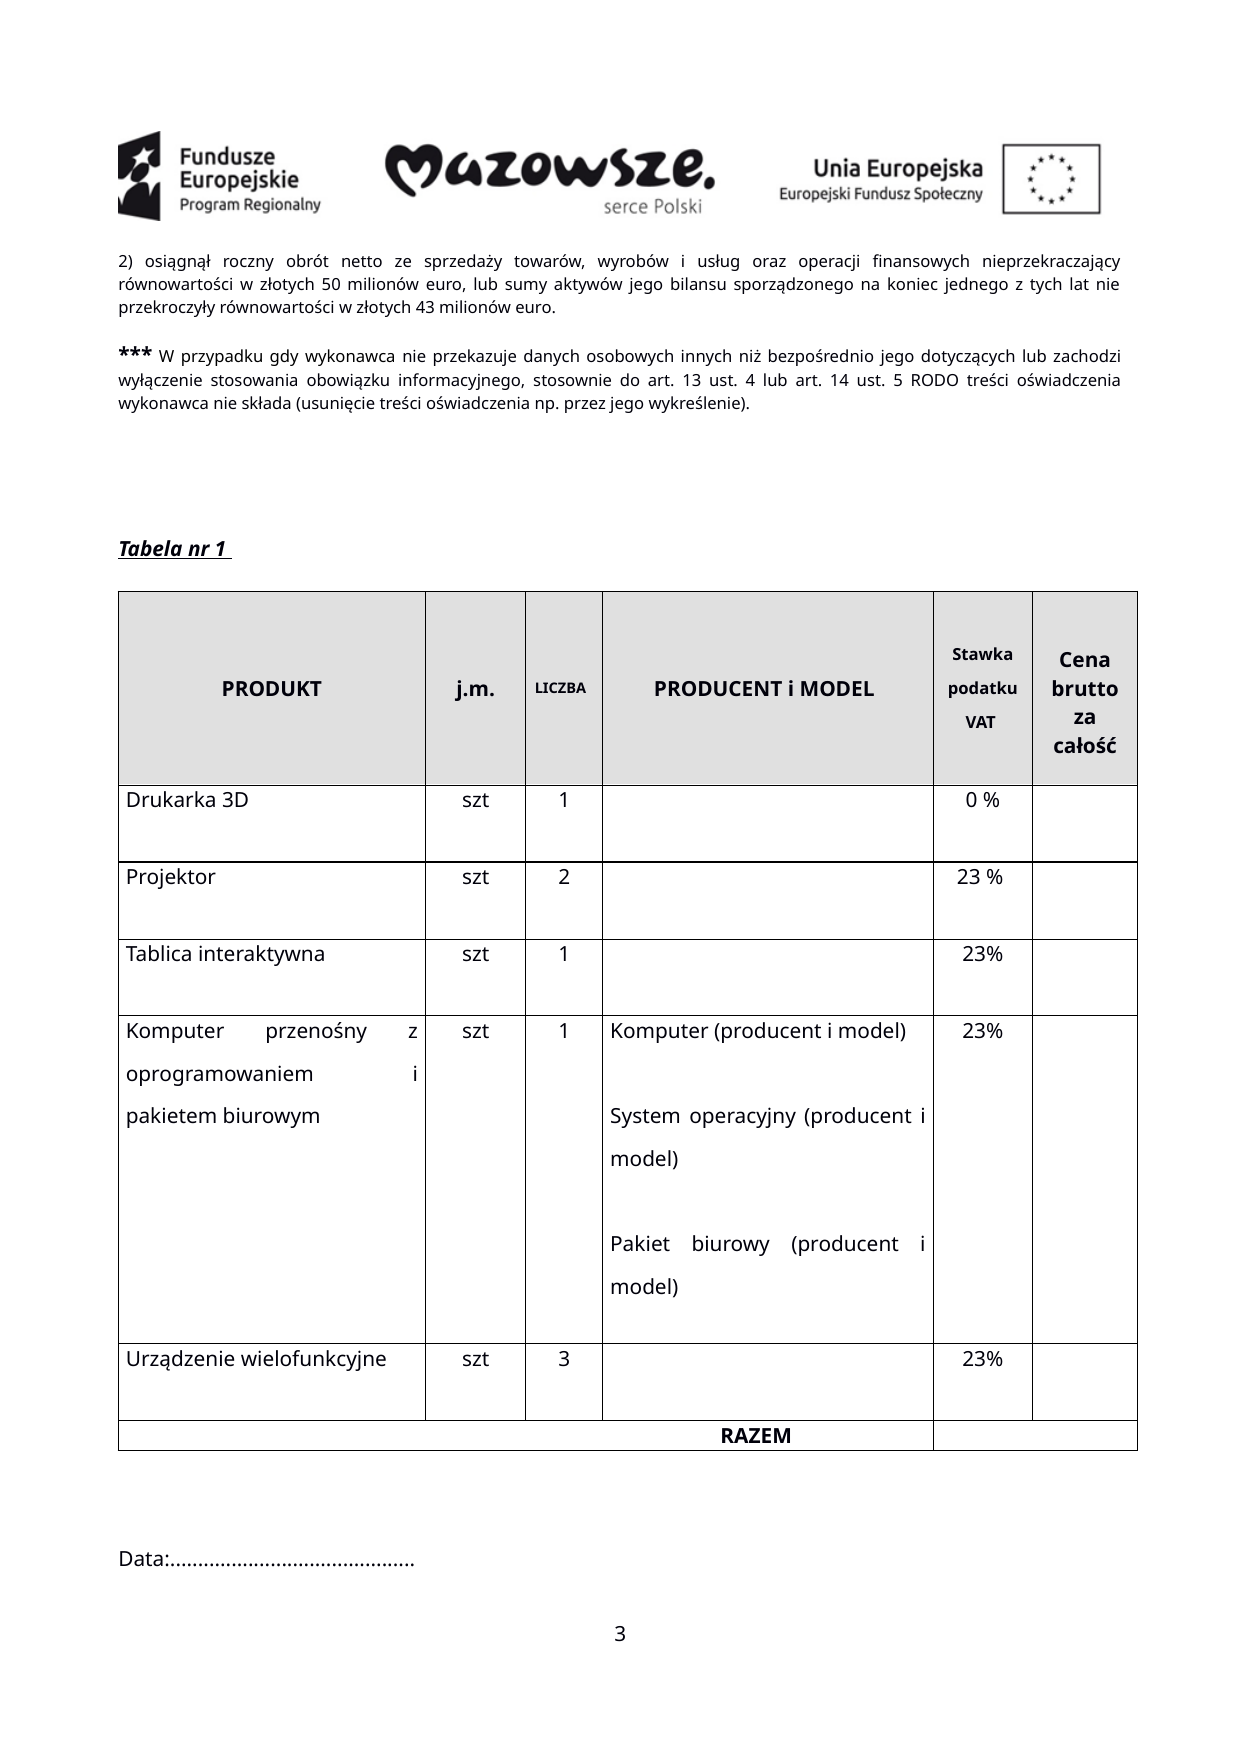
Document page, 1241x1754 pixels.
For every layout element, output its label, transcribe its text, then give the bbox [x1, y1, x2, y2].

table_cell [1033, 1344, 1137, 1420]
table_cell szt [426, 786, 525, 861]
text Data:............................................ [118, 1544, 1122, 1573]
table_cell [1033, 1016, 1137, 1343]
table_header LICZBA [526, 592, 602, 784]
text 2) osiągnął roczny obrót netto ze sprzedaży towarów, wyrobów i usług oraz operacji finansowych nieprzekraczający równowartości w złotych 50 milionów euro, lub sumy aktywów jego bilansu sporządzonego na koniec jednego z tych lat nie przekroczyły równowartości w złotych 43 milionów euro. [118, 250, 1122, 318]
table_cell [1033, 940, 1137, 1015]
table_header j.m. [426, 592, 525, 784]
table_cell [603, 786, 933, 861]
table_cell [1033, 786, 1137, 861]
table_cell [603, 940, 933, 1015]
table_cell 3 [526, 1344, 602, 1420]
table_cell [934, 1421, 1137, 1449]
text *** W przypadku gdy wykonawca nie przekazuje danych osobowych innych niż bezpośrednio jego dotyczących lub zachodzi wyłączenie stosowania obowiązku informacyjnego, stosownie do art. 13 ust. 4 lub art. 14 ust. 5 RODO treści oświadczenia wykonawca nie składa (usunięcie treści oświadczenia np. przez jego wykreślenie). [118, 341, 1122, 414]
table_cell 1 [526, 786, 602, 861]
table_cell 1 [526, 1016, 602, 1343]
table_cell Tablica interaktywna [119, 940, 425, 1015]
table_cell szt [426, 940, 525, 1015]
table_cell 1 [526, 940, 602, 1015]
table_cell [603, 1344, 933, 1420]
text Tabela nr 1 [118, 534, 1133, 562]
table_cell Drukarka 3D [119, 786, 425, 861]
table_cell 2 [526, 863, 602, 938]
table_cell Urządzenie wielofunkcyjne [119, 1344, 425, 1420]
table_cell [1033, 863, 1137, 938]
table_header PRODUCENT i MODEL [603, 592, 933, 784]
table_cell 23% [934, 1344, 1032, 1420]
table_cell Komputer (producent i model) System operacyjny (producent i model) Pakiet biurowy (producent i model) [603, 1016, 933, 1343]
table_cell Projektor [119, 863, 425, 938]
table_cell szt [426, 863, 525, 938]
table_cell [603, 863, 933, 938]
table_cell 23 % [934, 863, 1032, 938]
picture [118, 131, 1105, 221]
table_header Stawka podatku VAT [934, 592, 1032, 784]
table_cell 23% [934, 1016, 1032, 1343]
table_cell szt [426, 1016, 525, 1343]
table_header Cena brutto za całość [1033, 592, 1137, 784]
table_header PRODUKT [119, 592, 425, 784]
table_cell szt [426, 1344, 525, 1420]
table_cell 0 % [934, 786, 1032, 861]
table_cell RAZEM [119, 1421, 933, 1449]
table_cell Komputer przenośny z oprogramowaniem i pakietem biurowym [119, 1016, 425, 1343]
table_cell 23% [934, 940, 1032, 1015]
